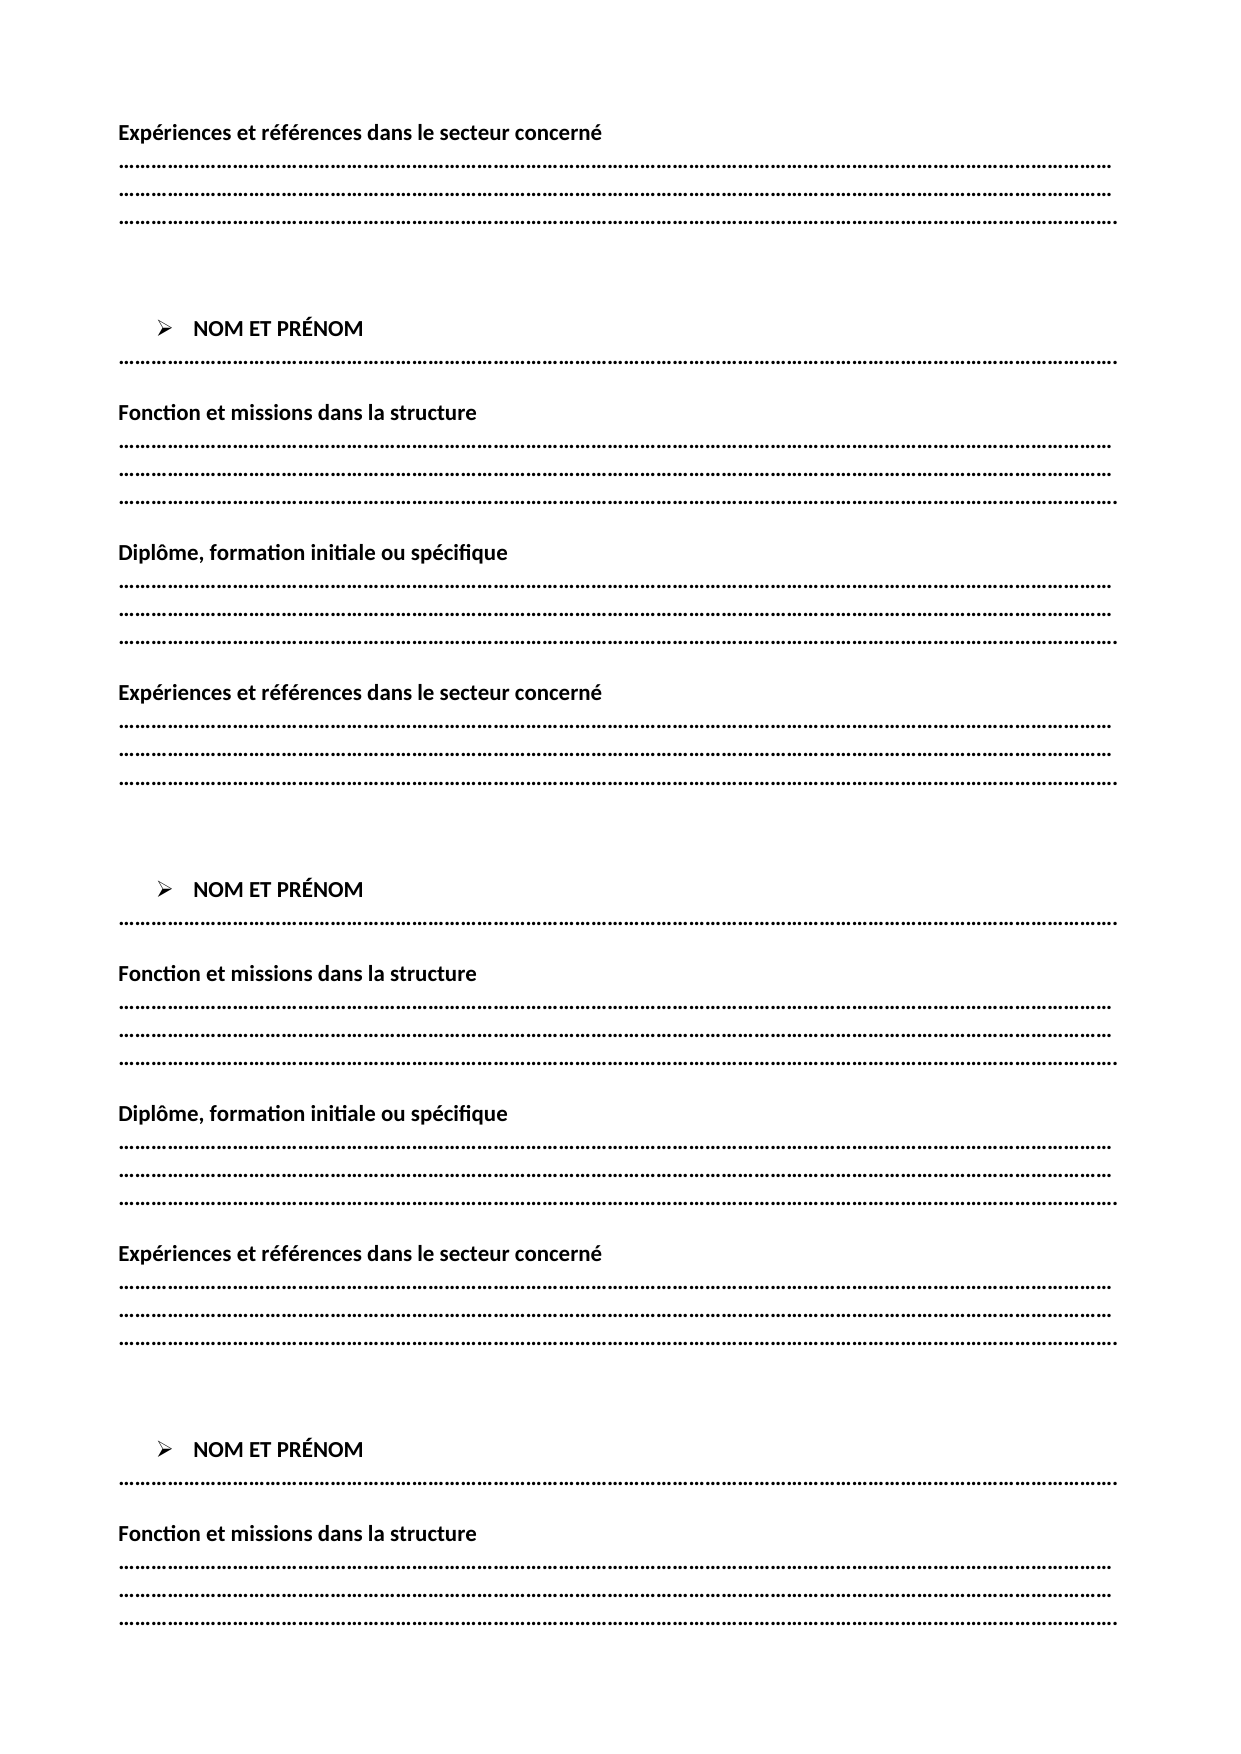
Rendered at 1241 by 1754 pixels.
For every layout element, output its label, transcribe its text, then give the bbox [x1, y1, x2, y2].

text Diplôme, formation initiale ou spécifique [118, 538, 1122, 566]
text ………………………………………………………………………………………………………………………………………………………………………………………………………………………………………………………………………………………………………………………………………………………………………………………………………………………………………………………………………………………………………. [118, 426, 1122, 510]
list NOM ET PRÉNOM [156, 875, 1122, 903]
text ………………………………………………………………………………………………………………………………………………………………………………………………………………………………………………………………………………………………………………………………………………………………………………………………………………………………………………………………………………………………………. [118, 1267, 1122, 1351]
text …………………………………………………………………………………………………………………………………………………………………. [118, 1463, 1122, 1491]
text …………………………………………………………………………………………………………………………………………………………………. [118, 903, 1122, 931]
text Fonction et missions dans la structure [118, 959, 1122, 987]
list NOM ET PRÉNOM [156, 1435, 1122, 1463]
text ………………………………………………………………………………………………………………………………………………………………………………………………………………………………………………………………………………………………………………………………………………………………………………………………………………………………………………………………………………………………………. [118, 707, 1122, 791]
list NOM ET PRÉNOM [156, 314, 1122, 342]
text ………………………………………………………………………………………………………………………………………………………………………………………………………………………………………………………………………………………………………………………………………………………………………………………………………………………………………………………………………………………………………. [118, 566, 1122, 651]
text ………………………………………………………………………………………………………………………………………………………………………………………………………………………………………………………………………………………………………………………………………………………………………………………………………………………………………………………………………………………………………. [118, 146, 1122, 230]
text …………………………………………………………………………………………………………………………………………………………………. [118, 342, 1122, 370]
text Diplôme, formation initiale ou spécifique [118, 1099, 1122, 1127]
text ………………………………………………………………………………………………………………………………………………………………………………………………………………………………………………………………………………………………………………………………………………………………………………………………………………………………………………………………………………………………………. [118, 1547, 1122, 1631]
text Fonction et missions dans la structure [118, 1519, 1122, 1547]
text Expériences et références dans le secteur concerné [118, 118, 1122, 146]
text Expériences et références dans le secteur concerné [118, 1239, 1122, 1267]
text Fonction et missions dans la structure [118, 398, 1122, 426]
text ………………………………………………………………………………………………………………………………………………………………………………………………………………………………………………………………………………………………………………………………………………………………………………………………………………………………………………………………………………………………………. [118, 987, 1122, 1071]
text ………………………………………………………………………………………………………………………………………………………………………………………………………………………………………………………………………………………………………………………………………………………………………………………………………………………………………………………………………………………………………. [118, 1127, 1122, 1211]
text Expériences et références dans le secteur concerné [118, 678, 1122, 707]
